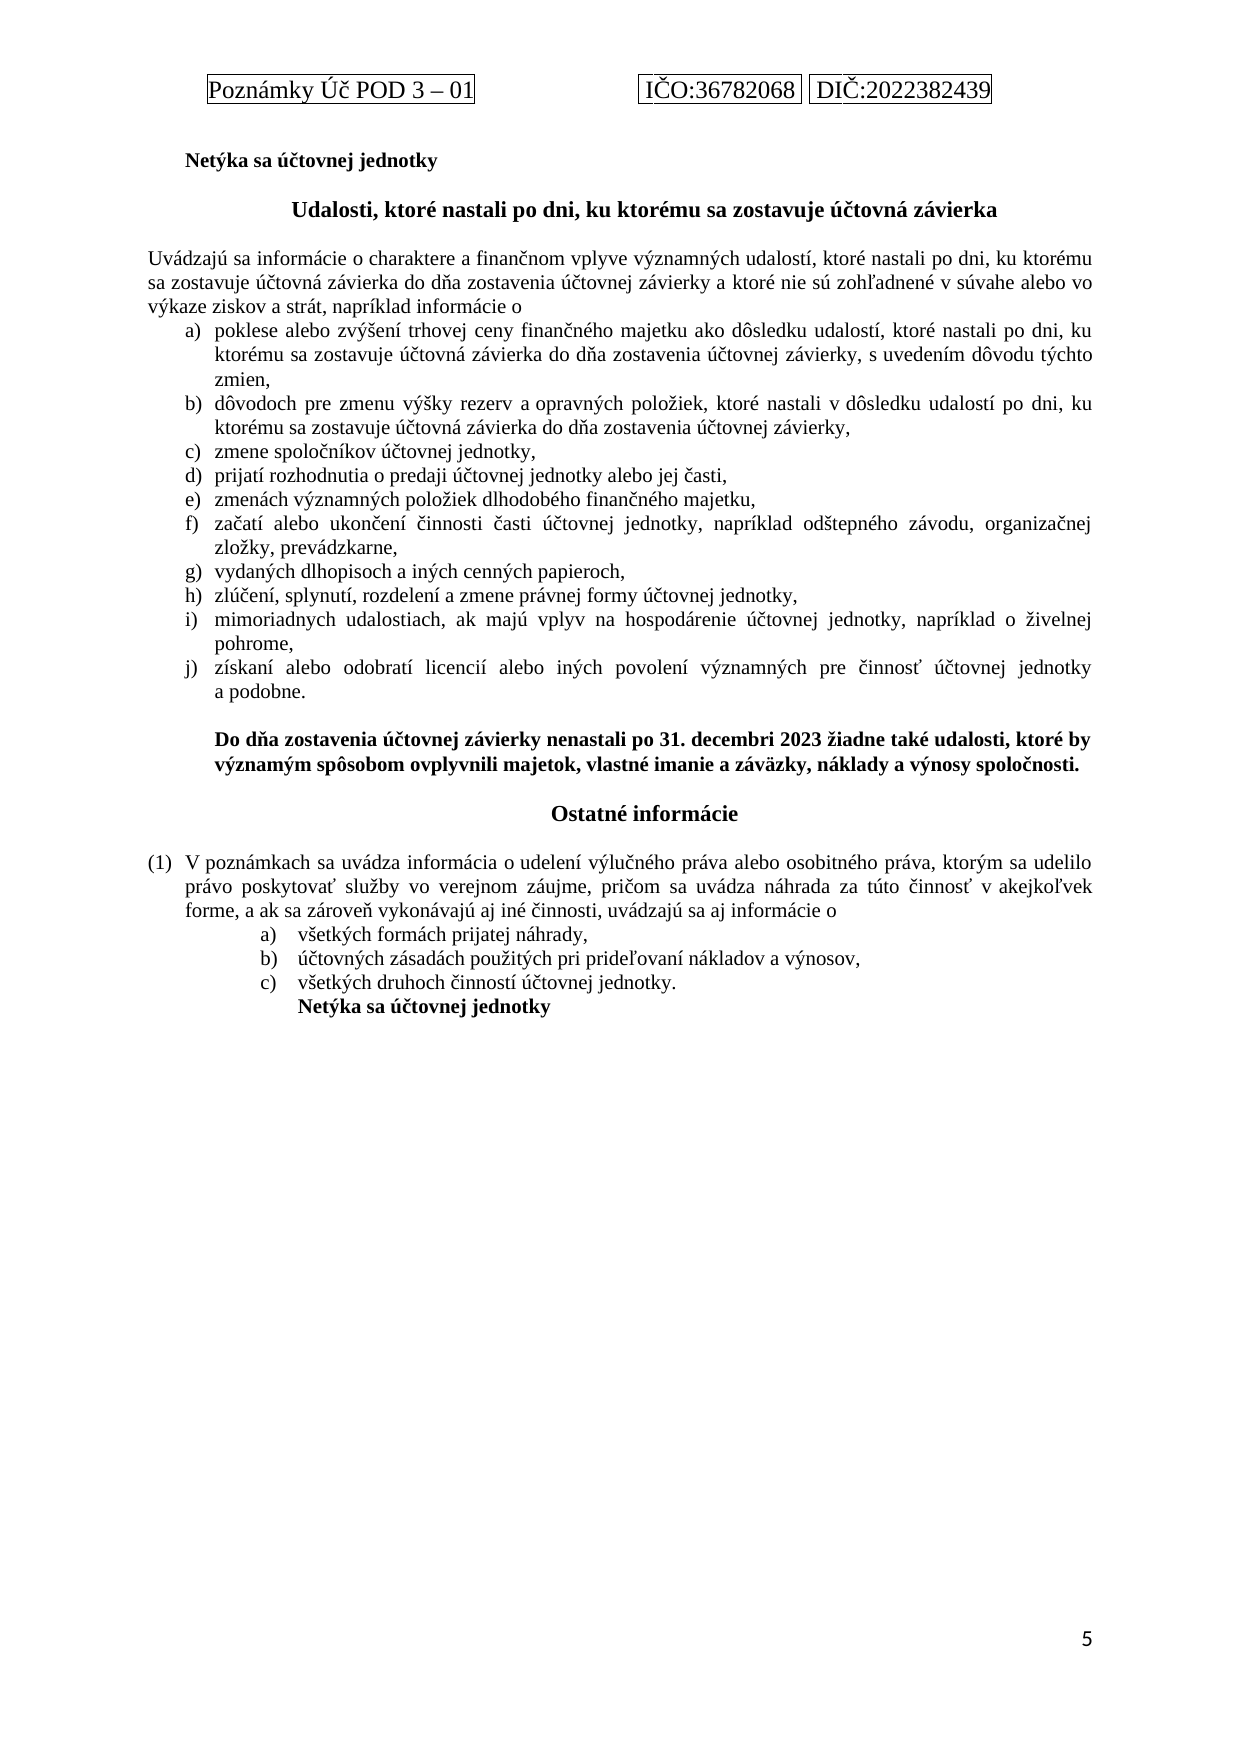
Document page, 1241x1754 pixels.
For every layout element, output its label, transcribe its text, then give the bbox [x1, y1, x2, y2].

list zmene spoločníkov účtovnej jednotky, [185, 439, 1093, 463]
list V poznámkach sa uvádza informácia o udelení výlučného práva alebo osobitného práva, ktorým sa udelilo právo poskytovať služby vo verejnom záujme, pričom sa uvádza náhrada za túto činnosť v akejkoľvek forme, a ak sa zároveň vykonávajú aj iné činnosti, uvádzajú sa aj informácie o [148, 850, 1093, 922]
list účtovných zásadách použitých pri prideľovaní nákladov a výnosov, [260, 946, 1093, 970]
list zmenách významných položiek dlhodobého finančného majetku, [185, 487, 1093, 511]
text Do dňa zostavenia účtovnej závierky nenastali po 31. decembri 2023 žiadne také udalosti, ktoré by významým spôsobom ovplyvnili majetok, vlastné imanie a záväzky, náklady a výnosy spoločnosti. [214, 727, 1093, 776]
text Netýka sa účtovnej jednotky [298, 994, 1093, 1018]
list všetkých formách prijatej náhrady, [260, 922, 1093, 946]
text Ostatné informácie [148, 799, 1141, 826]
list všetkých druhoch činností účtovnej jednotky. [260, 970, 1093, 994]
text Netýka sa účtovnej jednotky [185, 148, 1093, 172]
list prijatí rozhodnutia o predaji účtovnej jednotky alebo jej časti, [185, 463, 1093, 487]
list získaní alebo odobratí licencií alebo iných povolení významných pre činnosť účtovnej jednotky a podobne. [185, 655, 1093, 703]
list poklese alebo zvýšení trhovej ceny finančného majetku ako dôsledku udalostí, ktoré nastali po dni, ku ktorému sa zostavuje účtovná závierka do dňa zostavenia účtovnej závierky, s uvedením dôvodu týchto zmien, [185, 318, 1093, 391]
list mimoriadnych udalostiach, ak majú vplyv na hospodárenie účtovnej jednotky, napríklad o živelnej pohrome, [185, 607, 1093, 655]
text Udalosti, ktoré nastali po dni, ku ktorému sa zostavuje účtovná závierka [148, 196, 1141, 222]
list dôvodoch pre zmenu výšky rezerv a opravných položiek, ktoré nastali v dôsledku udalostí po dni, ku ktorému sa zostavuje účtovná závierka do dňa zostavenia účtovnej závierky, [185, 391, 1093, 439]
list začatí alebo ukončení činnosti časti účtovnej jednotky, napríklad odštepného závodu, organizačnej zložky, prevádzkarne, [185, 511, 1093, 559]
text Uvádzajú sa informácie o charaktere a finančnom vplyve významných udalostí, ktoré nastali po dni, ku ktorému sa zostavuje účtovná závierka do dňa zostavenia účtovnej závierky a ktoré nie sú zohľadnené v súvahe alebo vo výkaze ziskov a strát, napríklad informácie o [148, 246, 1093, 318]
list zlúčení, splynutí, rozdelení a zmene právnej formy účtovnej jednotky, [185, 583, 1093, 607]
list vydaných dlhopisoch a iných cenných papieroch, [185, 559, 1093, 583]
